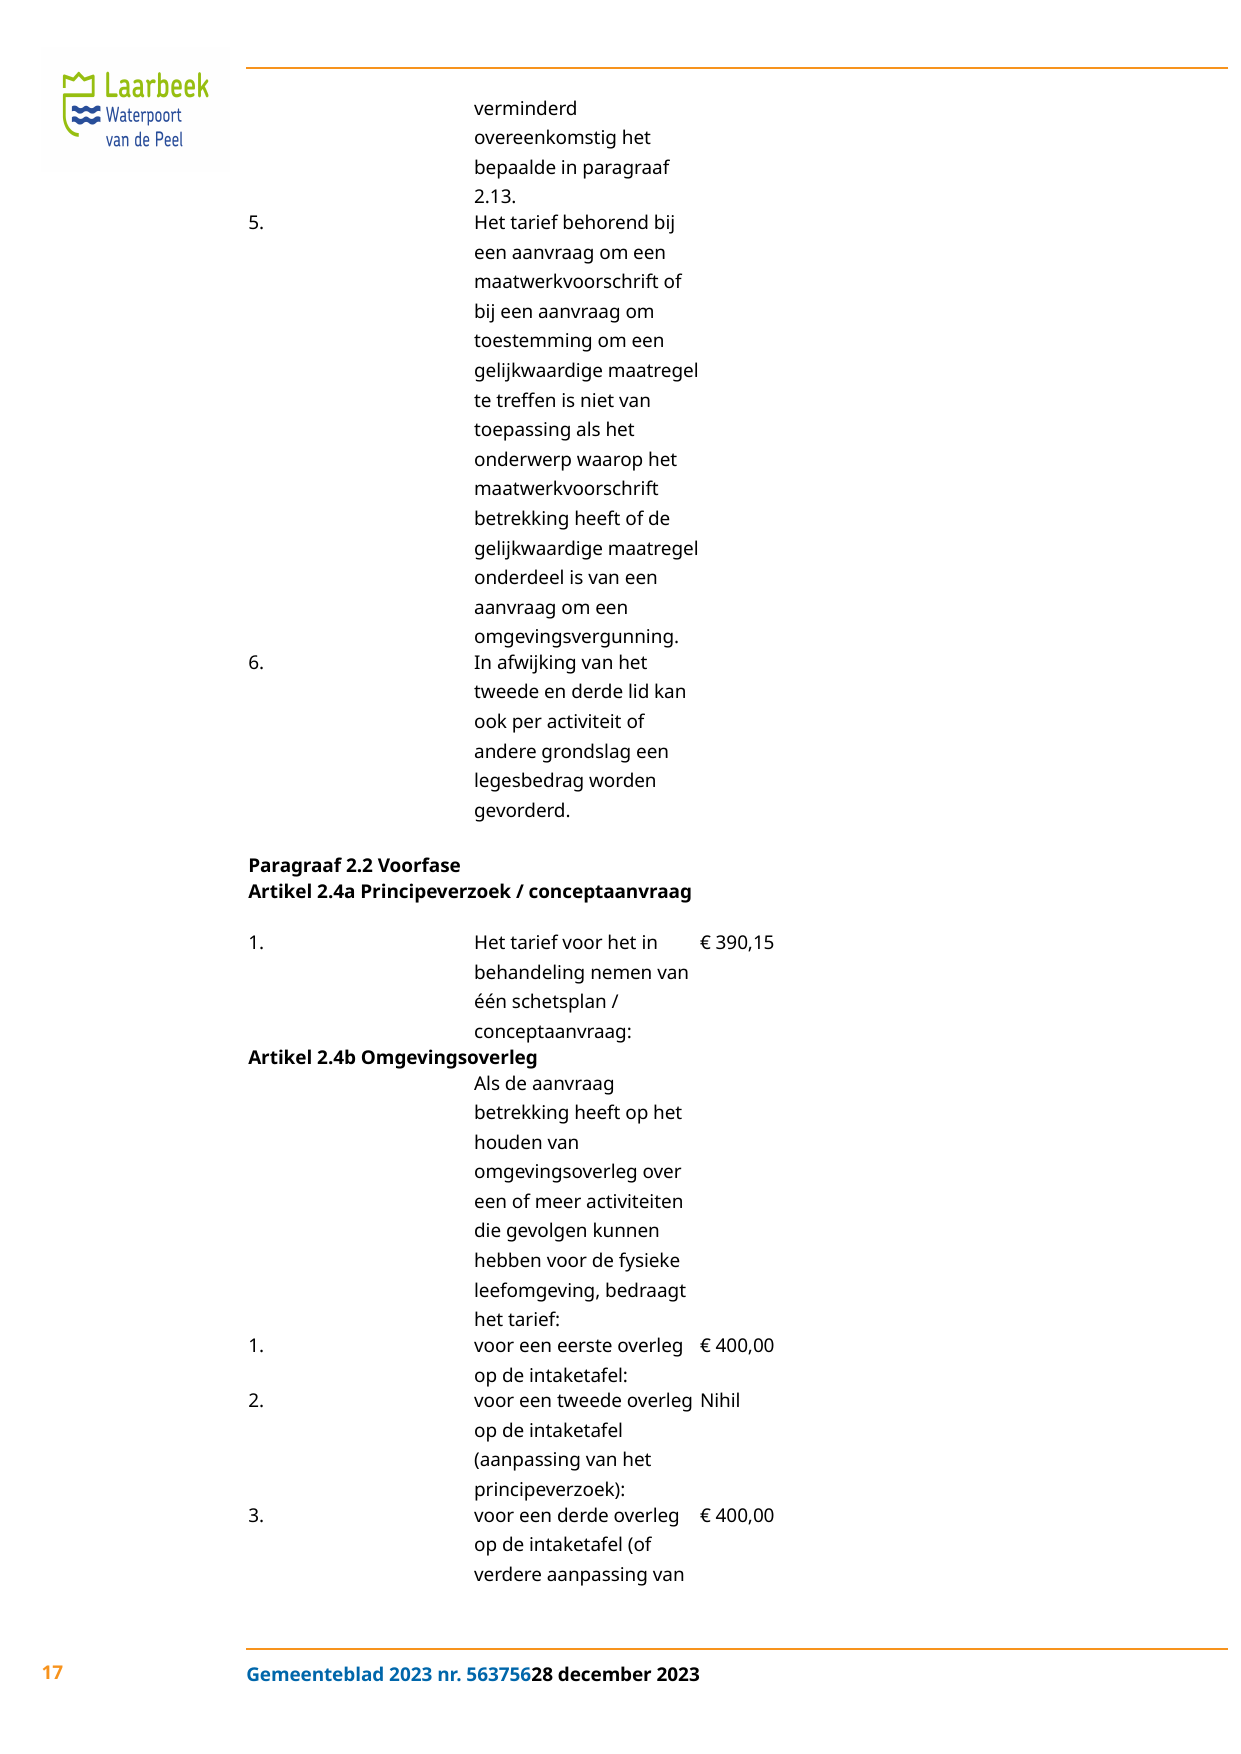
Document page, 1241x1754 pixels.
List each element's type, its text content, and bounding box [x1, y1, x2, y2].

table_cell voor een derde overleg op de intaketafel (of verdere aanpassing van [474, 1502, 700, 1587]
table_cell [926, 649, 1152, 823]
table_cell Het tarief behorend bij een aanvraag om een maatwerkvoorschrift of bij een aanvraag om toestemming om een gelijkwaardige maatregel te treffen is niet van toepassing als het onderwerp waarop het maatwerkvoorschrift betrekking heeft of de gelijkwaardige maatregel onderdeel is van een aanvraag om een omgevingsvergunning. [474, 209, 700, 649]
table_cell 1. [248, 930, 474, 1044]
table_cell Het tarief voor het in behandeling nemen van één schetsplan / conceptaanvraag: [474, 930, 700, 1044]
table_cell [926, 95, 1152, 209]
table_cell [248, 1070, 474, 1332]
table_cell € 400,00 [700, 1332, 926, 1387]
table_cell Als de aanvraag betrekking heeft op het houden van omgevingsoverleg over een of meer activiteiten die gevolgen kunnen hebben voor de fysieke leefomgeving, bedraagt het tarief: [474, 1070, 700, 1332]
picture [41, 47, 231, 172]
table_cell 2. [248, 1388, 474, 1502]
table_cell [926, 1332, 1152, 1387]
table_cell [926, 1044, 1152, 1070]
table_cell In afwijking van het tweede en derde lid kan ook per activiteit of andere grondslag een legesbedrag worden gevorderd. [474, 649, 700, 823]
table_cell [700, 95, 926, 209]
table_cell [700, 209, 926, 649]
table_cell verminderd overeenkomstig het bepaalde in paragraaf 2.13. [474, 95, 700, 209]
table_cell € 400,00 [700, 1502, 926, 1587]
table_cell 5. [248, 209, 474, 649]
table_cell Artikel 2.4b Omgevingsoverleg [248, 1044, 926, 1070]
table_cell [926, 930, 1152, 1044]
table_cell [926, 904, 1152, 929]
table_cell [700, 904, 926, 929]
table_cell 6. [248, 649, 474, 823]
table_cell [700, 649, 926, 823]
table_cell [926, 1070, 1152, 1332]
table_cell [926, 878, 1152, 904]
table_cell Nihil [700, 1388, 926, 1502]
table_cell 3. [248, 1502, 474, 1587]
table_cell [474, 904, 700, 929]
table_cell voor een tweede overleg op de intaketafel (aanpassing van het principeverzoek): [474, 1388, 700, 1502]
table_cell [248, 904, 474, 929]
table_cell € 390,15 [700, 930, 926, 1044]
table_cell 1. [248, 1332, 474, 1387]
table_cell [248, 95, 474, 209]
table_cell voor een eerste overleg op de intaketafel: [474, 1332, 700, 1387]
table_cell Paragraaf 2.2 Voorfase [248, 823, 1152, 878]
table_cell Artikel 2.4a Principeverzoek / conceptaanvraag [248, 878, 926, 904]
table_cell [926, 1388, 1152, 1502]
table_cell [700, 1070, 926, 1332]
table_cell [926, 1502, 1152, 1587]
table_cell [926, 209, 1152, 649]
